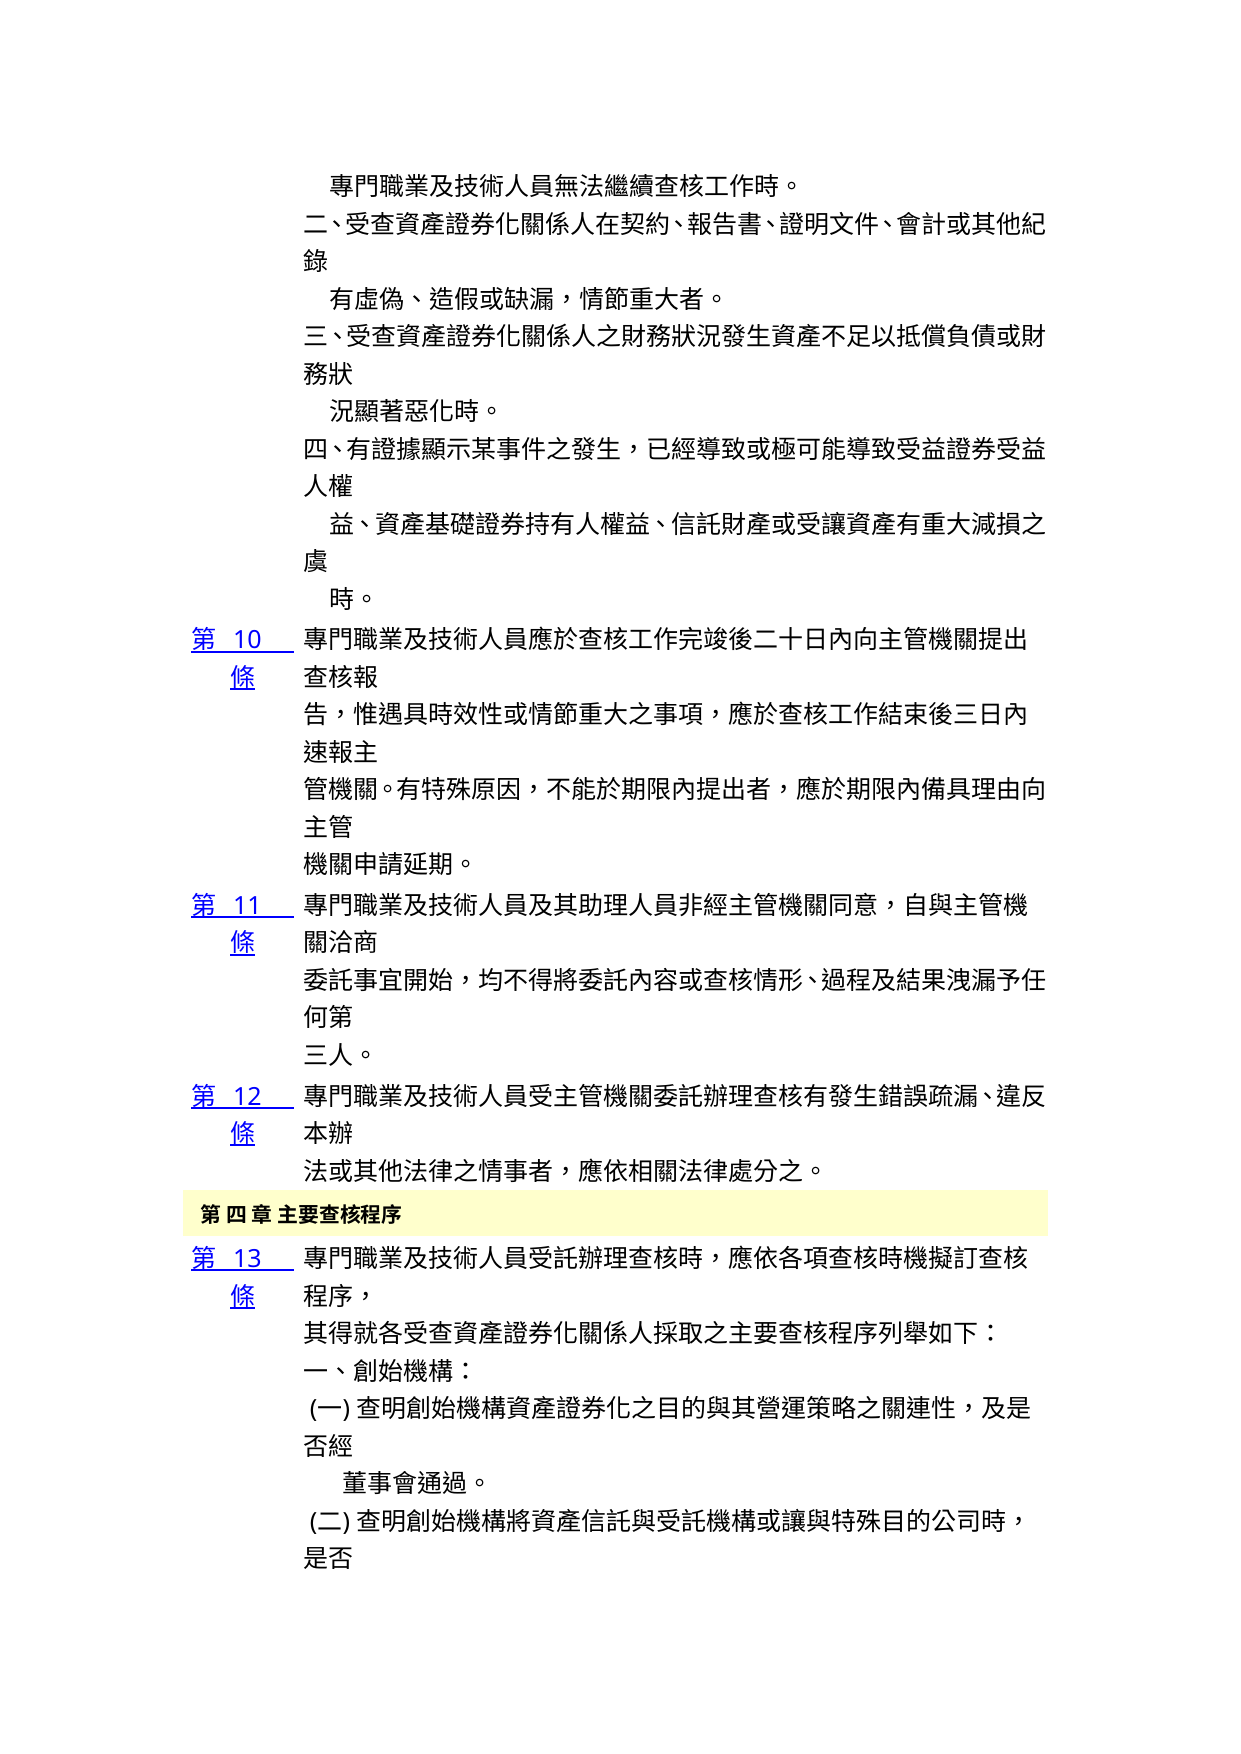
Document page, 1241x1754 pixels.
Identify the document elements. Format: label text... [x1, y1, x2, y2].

table_cell [183, 165, 302, 618]
table_cell 第 12 條 [183, 1074, 302, 1189]
table_cell 第 11 條 [183, 883, 302, 1074]
table_cell 專門職業及技術人員受主管機關委託辦理查核有發生錯誤疏漏、違反本辦 法或其他法律之情事者，應依相關法律處分之。 [302, 1074, 1048, 1189]
table_cell 第 四 章 主要查核程序 [183, 1190, 1048, 1236]
table_cell 第 13 條 [183, 1236, 302, 1577]
table_cell 專門職業及技術人員應於查核工作完竣後二十日內向主管機關提出查核報 告，惟遇具時效性或情節重大之事項，應於查核工作結束後三日內速報主 管機關。有特殊原因，不能於期限內提出者，應於期限內備具理由向主管 機關申請延期。 [302, 618, 1048, 883]
table_cell 專門職業及技術人員無法繼續查核工作時。 二、受查資產證券化關係人在契約、報告書、證明文件、會計或其他紀錄 有虛偽、造假或缺漏，情節重大者。 三、受查資產證券化關係人之財務狀況發生資產不足以抵償負債或財務狀 況顯著惡化時。 四、有證據顯示某事件之發生，已經導致或極可能導致受益證券受益人權 益、資產基礎證券持有人權益、信託財產或受讓資產有重大減損之虞 時。 [302, 165, 1048, 618]
table_cell 專門職業及技術人員及其助理人員非經主管機關同意，自與主管機關洽商 委託事宜開始，均不得將委託內容或查核情形、過程及結果洩漏予任何第 三人。 [302, 883, 1048, 1074]
table_cell 專門職業及技術人員受託辦理查核時，應依各項查核時機擬訂查核程序， 其得就各受查資產證券化關係人採取之主要查核程序列舉如下： 一、創始機構： (一) 查明創始機構資產證券化之目的與其營運策略之關連性，及是否經 董事會通過。 (二) 查明創始機構將資產信託與受託機構或讓與特殊目的公司時，是否 訂定作業程序等相關規章，明定業務授權層級及人員權限。 (三) 查明創始機構與業務往來對象 (如受託機構、特殊目的公司、服務 機構、信用增強機構、承銷機構等) 之核定。 (四) 查明創始機構與受託機構或特殊目的公司是否非同一關係企業。 (五) 查明資產證券化價格之核定及避險等其他策略之核定。 (六) 查明創始機構將資產信託與受託機構或讓與特殊目的公司時，其會 計處理是否妥當，並遵照會計處理準則之規定。 (七) 查明創始機構提供受託機構或特殊目的公司之資料或書件是否與事 實相符。 (八) 查明創始機構將資產信託與受託機構或讓與特殊目的公司時，是否 依本條例第五條及第六條之規定為公告及通知。 (九) 查明創始機構是否就授信程序制定相關作業規章，依該制定規章辦 理，並檢查創始機構證券化之資產與保留下來之資產，其徵授信標 準是否相同。 (一○) 查明創始機構是否就債務人或其他相對人資訊之保密制定相關規 章。 (一一) 其他依法律或命令應查核之事項。 二、受託機構： (一) 查明受託機構內部評估受託事宜及委託人之程序。其評估內容至少 應包括： 1 受託機構執行受託任務之能力及是否經董事會通過。 2 委託人之財務狀況及信譽。 3 和委託人建立受託關係或受託進行該交易對本身信譽及財務風險 之影響。 (二) 查明受託機構辦理特殊目的信託業務是否訂定作業程序等相關規章 ，明定業務授權層級及人員權限。 (三) 是否定期取得或編製業務問卷、流程圖或程序說明，以查明其特殊 目的信託業務處理程序之可能缺失。 (四) 查明受託機構辦理特殊目的信託業務人員是否具備足夠之專業及經 驗以執行其職責。 (五) 評估受託機構是否具有完備特殊目的信託業務訂價系統。 (六) 查明受託機構依本條例第九條第一項規定所檢附之文件有無虛偽或 不實之記載。 (七) 查明受託機構是否依主管機關核准或向主管機關申報生效之資產信 託證券化計畫，經營特殊目的信託業務。 (八) 查明受託機構變更資產信託證券化計畫是否依本條例第十一條規定 程序辦理。 (九) 查明受託機構是否依本條例第十七條規定，提供公開說明書或投資 說明書予應募人或購買人。 (一○) 查明受託機構發行之受益證券是否載明本條例第十六條所列事項 ，並經簽證機構簽證。 (一一) 查明受託機構對非特定人公開招募之受益證券，是否進行信用評 等。 (一二) 查明受託機構為處理特殊目的信託事務所為借入款項是否依本條 例第十四條第一項及第二項規定辦理。 (一三) 查明受託機構對信託財產閒置資金之運用範圍是否依本條例第十 四條第三項規定辦理。 (一四) 查明受託機構執行特殊目的信託之利益分配，是否按資產信託證 券化計畫規定為之。 (一五) 查明受託機構是否設置受益人名冊，並記載本條例第二十條第一 項規定所列事項。 (一六) 查明受託機構召集受益人會議時，是否依本條例第二十四條至第 二十七條之規定辦理。 (一七) 查明受託機構選任之信託監察人資格及其選任程序是否符合規定 ，是否依規定以書面通知各受益人。 (一八) 查明受託機構依資產信託證券化計畫所為之資產移轉及信託財產 收入，其相關稅費是否依本條例第三十八條、第四十條及第四十 一條之規定辦理。 (一九) 查明受託機構是否依本條例第三十四條規定於本機構備置特殊目 的信託契約書之副本及受益人名冊。 (二○) 查明受託機構委任服務機構代為處理，是否依資產信託證券化計 畫規定辦理。 (二一) 查明受託機構是否依本條例第三十六條規定定期作成相關書表向 信託監察人報告，並通知各受益人。 (二二) 查明特殊目的信託之利益分配，是否按各受益人本金持分之比例 或另按資產信託證券化計畫規定分配。 (二三) 查明受託機構處分信託財產，是否依本條例第五十二條之規定辦 理。 (二四) 查明受託機構於資產信託證券化計畫執行完成後，是否依本條例 第十二條規定向主管機關申報。 (二五) 查明受託機構辭任或解任之程序是否依本條例第四十七條及第四 十八條之規定辦理。 (二六) 查明受託機構是否已訂定相關內部控制程序，以監督控制業務之 經營均能符合有關法令之規定，暨其執行是否有效。 (二七) 詳閱內部稽核報告，查明受託機構辦理特殊目的信託業務法令遵 循之稽核及改進情形。 (二八) 查明受託機構是否以善良管理人之注意處理特殊目的信託事務， 並負忠實義務。 (二九) 查明受託機構依本條例所發行之受益證券有無違反本條例第一百 零四條規定之情事。 (三○) 其他依法律或命令應查核之事項。 三、特殊目的公司： (一) 查明特殊目的公司辦理證券化業務人員是否具備足夠之專業及經驗 以執行其職責。 (二) 查明特殊目的公司依本條例第七十三條第一項規定所檢附之文件有 無虛偽或不實之記載。 (三) 查明特殊目的公司是否依主管機關核准或向主管機關申報生效之資 產證券化計畫，經營證券化業務。 (四) 查明特殊目的公司是否依本條例第八十四條第一項規定，委任或信 託服務機構管理及處分受讓資產。 (五) 查明特殊目的公司之自有財產及因其所受讓之資產而生閒置資金， 是否依本條例第八十七條規定範圍運用。 (六) 查明特殊目的公司是否依本條例第九十一條規定，分別設置帳簿， 並定期作成報告書向監督機構報告，且該書表之內容是否有虛偽或 隱匿之情事。 (七) 查明特殊目的公司變更資產證券化計畫是否依本條例第一百零一條 準用第十一條規定程序辦理。 (八) 查明特殊目的公司於資產證券化計畫完成後，是否依本條例第一百 零一條準用第十二條規定向主管機關申報。 (九) 查明特殊目的公司於資產基礎證券清償後，是否依本條例第一百零 一條準用第十五條規定分配與殘值受益人。 (一○) 查明特殊目的公司是否依本條例第一百零一條準用第十七條規定 ，提供公開說明書或投資說明書予應募人或購買人。 (一一) 查明特殊目的公司依資產證券化計畫所為之資產移轉及受讓資產 收入，其相關稅費是否依本條例第一百零一條準用第三十八條、 第四十條及第四十一條之規定辦理。 (一二) 其他依法律或命令應查核之事項。 四、服務機構： (一) 查明服務機構是否就受委任或受託資產之催收、處分政策及程序等 訂定相關作業規章。 (二) 查明服務機構是否有足夠人員，以妥善管理、催收及處分受委任或 受託資產。 (三) 查明服務機構之資訊管理系統功能是否完備。 (四) 查明服務機構是否依本條例第三十五條第二項或第八十四條第三項 規定，提供相關收益或訊息予受託機構或監督機構。 (五) 查明服務機構是否已訂定相關內部控制程序，以監督控制業務之經 營均能符合有關法令之規定，暨其執行是否有效。 (六) 詳閱內部稽核報告，查明服務機構相關業務法令遵循之稽核及改進 情形。 (七) 其他依法律或命令應查核之事項。 五、信託監察人： (一) 查明信託監察人之資格條件是否符合規定。 (二) 查明信託監察人是否於受益人會議召開時，出席受益人會議或特定 種類受益人會議。 (三) 查明信託監察人是否依規定執行受益人會議之決議。 (四) 查明信託監察人之權限行使是否符合規定。 (五) 查明信託監察人是否負善良管理人之注意義務，為受益人之權益執 行職務。 (六) 其他依法律或命令應查核之事項。 六、監督機構： (一) 查明監督機構資格條件是否符合規定。 (二) 查明監督機構之權限行使是否符合規定。 (三) 查明監督機構是否負善良管理人之注意義務，為資產基礎證券持有 人之利益執行職務，並負忠實義務。 (四) 其他依法律或命令應查核之事項。 七、特殊目的公司股東： (一) 查明特殊目的公司股東內部評估資產證券化計畫及創始機構之程序 。其評估內容至少應包括： 1 設立特殊目的公司執行資產證券化計畫之能力。 2 創始機構之財務狀況及信譽。 (二) 查明特殊目的公司股東設立特殊目的公司時，是否為特殊目的公司 訂定作業程序等相關規章以辦理證券化業務。 (三) 是否定期取得或編製業務問卷、流程圖或程序說明，以查明特殊目 的公司業務處理程序之可能缺失。 (四) 查明特殊目的公司股東是否為特殊目的公司設置完備證券化業務訂 價系統。 (五) 其他依法律或命令應查核之事項。 [302, 1236, 1048, 1577]
table_cell 第 10 條 [183, 618, 302, 883]
